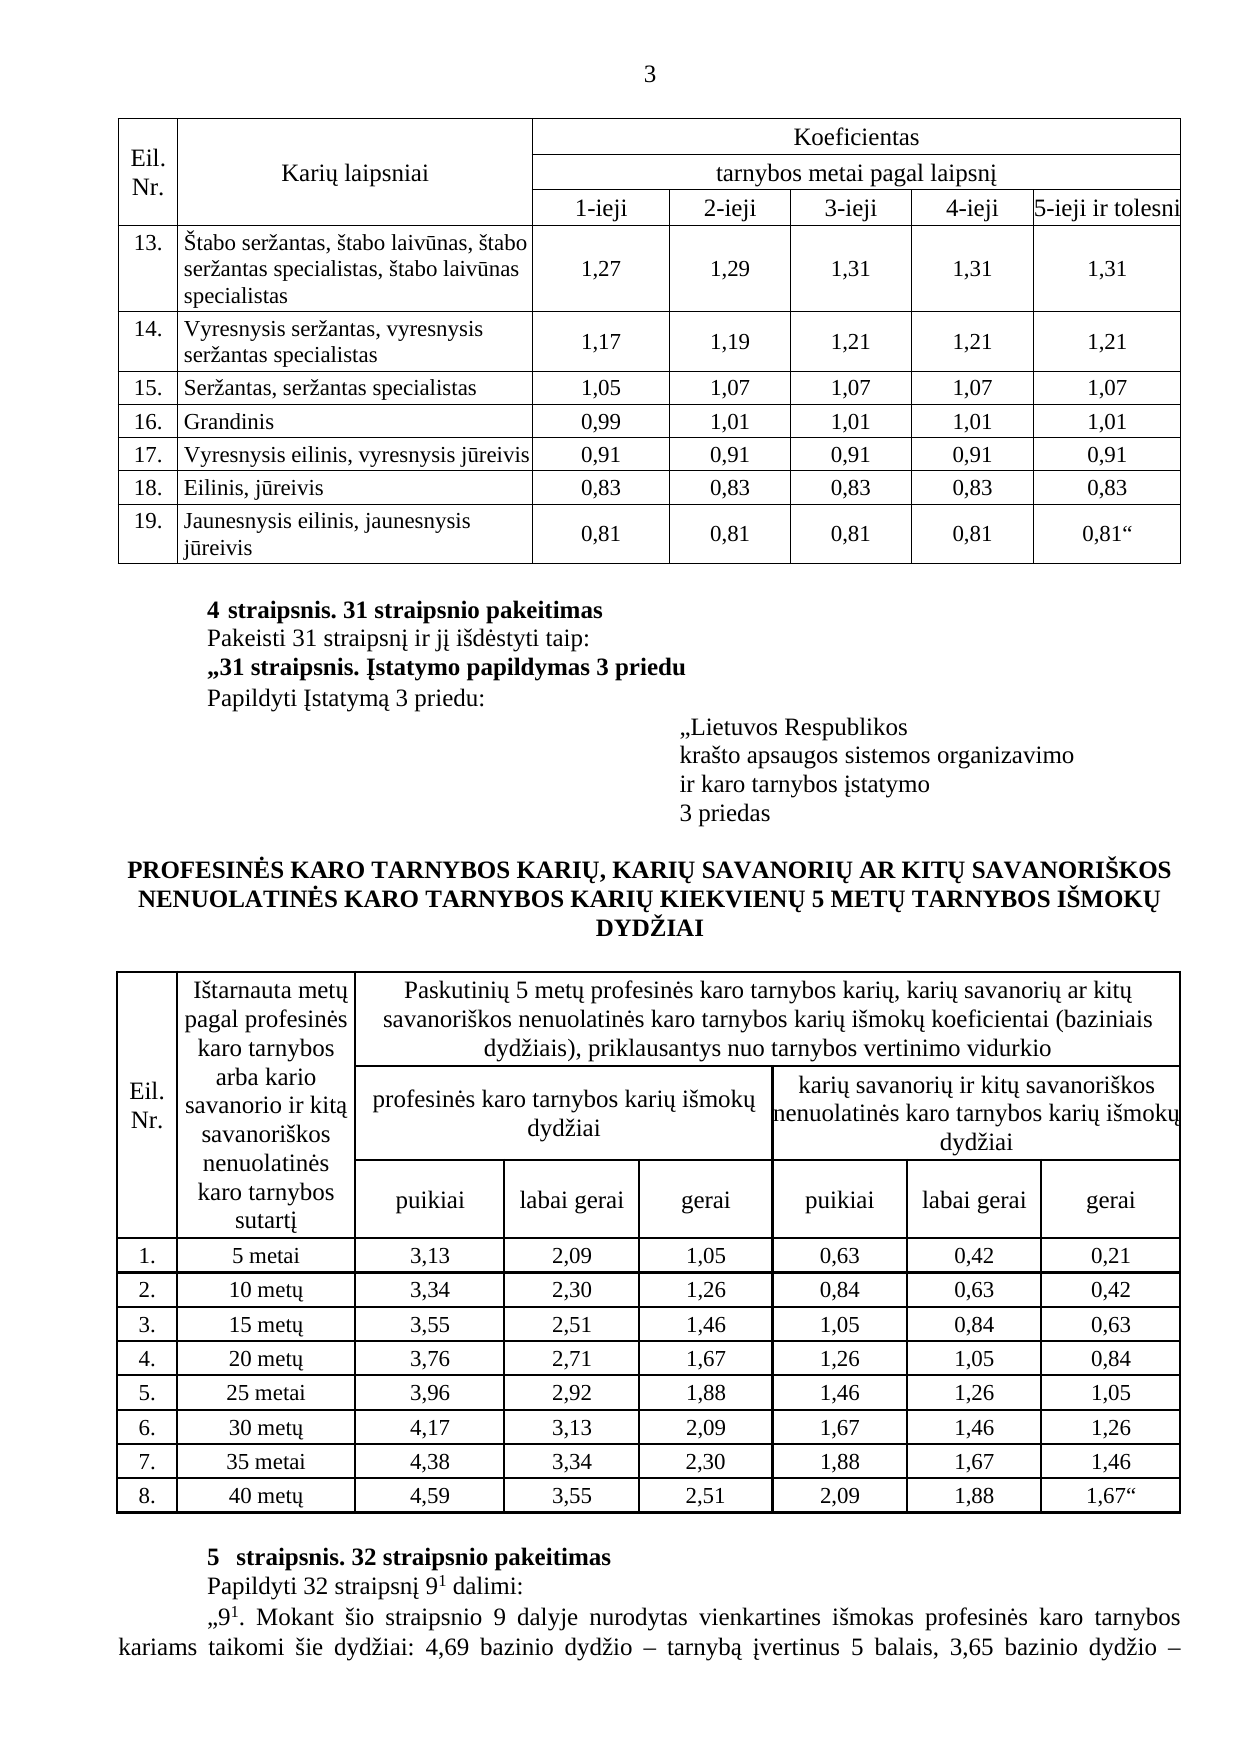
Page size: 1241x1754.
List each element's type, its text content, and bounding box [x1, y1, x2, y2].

table_cell 3,13 [356, 1239, 503, 1271]
table_cell 1. [118, 1239, 176, 1271]
table_cell 4-ieji [912, 190, 1033, 225]
table_cell Jaunesnysis eilinis, jaunesnysis jūreivis [178, 505, 532, 563]
table_cell 2,71 [505, 1342, 638, 1374]
table_cell 1,05 [908, 1342, 1040, 1374]
table_cell 1,01 [670, 405, 790, 437]
table_header Eil. Nr. [118, 973, 176, 1237]
table_cell 0,42 [908, 1239, 1040, 1271]
table_cell 1,26 [908, 1376, 1040, 1408]
table_cell tarnybos metai pagal laipsnį [533, 155, 1180, 189]
table_cell 2,92 [505, 1376, 638, 1408]
table_cell 8. [118, 1479, 176, 1511]
table_cell 4,59 [356, 1479, 503, 1511]
table_cell 5-ieji ir tolesni [1034, 190, 1180, 225]
table_cell 1,01 [791, 405, 911, 437]
table_cell labai gerai [908, 1161, 1040, 1237]
text „91. Mokant šio straipsnio 9 dalyje nurodytas vienkartines išmokas profesinės karo tarnybos kariams taikomi šie dydžiai: 4,69 bazinio dydžio – tarnybą įvertinus 5 balais, 3,65 bazinio dydžio – [118, 1602, 1181, 1661]
table_cell 3,34 [356, 1274, 503, 1306]
table_cell 3,76 [356, 1342, 503, 1374]
table_cell 1,31 [791, 226, 911, 311]
table_cell 2,51 [640, 1479, 771, 1511]
table_cell 0,84 [774, 1274, 906, 1306]
table_cell 0,81“ [1034, 505, 1180, 563]
text PROFESINĖS KARO TARNYBOS KARIŲ, KARIŲ SAVANORIŲ AR KITŲ SAVANORIŠKOS NENUOLATINĖS KARO TARNYBOS KARIŲ KIEKVIENŲ 5 METŲ TARNYBOS IŠMOKŲ DYDŽIAI [118, 856, 1181, 942]
table_cell 3,13 [505, 1411, 638, 1443]
table_cell 5. [118, 1376, 176, 1408]
table_cell 0,81 [912, 505, 1033, 563]
table_cell 1,26 [640, 1274, 771, 1306]
table_cell puikiai [774, 1161, 906, 1237]
text 5 straipsnis. 32 straipsnio pakeitimas [118, 1542, 1181, 1571]
table_cell 0,91 [533, 438, 669, 470]
table_cell 2,09 [505, 1239, 638, 1271]
table_cell 1-ieji [533, 190, 669, 225]
table_cell 1,05 [774, 1308, 906, 1340]
table_cell 40 metų [178, 1479, 354, 1511]
table_cell 2,09 [640, 1411, 771, 1443]
table_cell 20 metų [178, 1342, 354, 1374]
table_cell 1,27 [533, 226, 669, 311]
table_cell 0,63 [908, 1274, 1040, 1306]
table_cell 0,84 [1042, 1342, 1179, 1374]
table_cell 1,67“ [1042, 1479, 1179, 1511]
table_cell 1,67 [908, 1445, 1040, 1477]
table_cell 13. [119, 226, 177, 311]
table_cell 3-ieji [791, 190, 911, 225]
table_cell 25 metai [178, 1376, 354, 1408]
table_cell Vyresnysis eilinis, vyresnysis jūreivis [178, 438, 532, 470]
table_cell 1,07 [912, 372, 1033, 404]
table_cell 2-ieji [670, 190, 790, 225]
text „Lietuvos Respublikos [118, 712, 1181, 741]
table_cell 2,51 [505, 1308, 638, 1340]
text krašto apsaugos sistemos organizavimo [118, 741, 1181, 769]
table_cell 0,63 [774, 1239, 906, 1271]
table_cell 1,67 [640, 1342, 771, 1374]
table_cell 0,83 [1034, 471, 1180, 503]
table_cell 30 metų [178, 1411, 354, 1443]
table_cell 15. [119, 372, 177, 404]
table_cell 1,07 [670, 372, 790, 404]
table_cell 3,55 [505, 1479, 638, 1511]
table_cell 2,30 [640, 1445, 771, 1477]
table_cell 1,26 [1042, 1411, 1179, 1443]
table_cell Eilinis, jūreivis [178, 471, 532, 503]
table_cell gerai [640, 1161, 771, 1237]
table_cell 1,88 [908, 1479, 1040, 1511]
table_cell 4. [118, 1342, 176, 1374]
table_cell 0,83 [670, 471, 790, 503]
table_cell 0,84 [908, 1308, 1040, 1340]
text Papildyti Įstatymą 3 priedu: [118, 683, 1181, 712]
table_cell 4,38 [356, 1445, 503, 1477]
table_cell 1,46 [1042, 1445, 1179, 1477]
table_cell 0,91 [670, 438, 790, 470]
table_cell 7. [118, 1445, 176, 1477]
table_cell 1,01 [1034, 405, 1180, 437]
table_cell 0,83 [912, 471, 1033, 503]
table_cell 3,96 [356, 1376, 503, 1408]
table_cell 0,81 [670, 505, 790, 563]
table_cell 4,17 [356, 1411, 503, 1443]
table_cell 17. [119, 438, 177, 470]
table_cell 1,05 [533, 372, 669, 404]
table_cell 1,46 [640, 1308, 771, 1340]
table_cell 1,21 [1034, 312, 1180, 371]
table_cell 0,91 [791, 438, 911, 470]
table_cell labai gerai [505, 1161, 638, 1237]
text ir karo tarnybos įstatymo [118, 769, 1181, 798]
table_cell 6. [118, 1411, 176, 1443]
table_cell 0,91 [1034, 438, 1180, 470]
table_cell 3,55 [356, 1308, 503, 1340]
table_cell 0,42 [1042, 1274, 1179, 1306]
table_cell 19. [119, 505, 177, 563]
table_cell 0,91 [912, 438, 1033, 470]
text 4 straipsnis. 31 straipsnio pakeitimas [118, 595, 1181, 623]
table_cell 1,21 [791, 312, 911, 371]
table_cell 1,46 [908, 1411, 1040, 1443]
text Pakeisti 31 straipsnį ir jį išdėstyti taip: [207, 623, 1181, 652]
table_cell 1,67 [774, 1411, 906, 1443]
table_cell 1,19 [670, 312, 790, 371]
table_cell 0,81 [533, 505, 669, 563]
table_cell Vyresnysis seržantas, vyresnysis seržantas specialistas [178, 312, 532, 371]
table_cell Štabo seržantas, štabo laivūnas, štabo seržantas specialistas, štabo laivūnas specialistas [178, 226, 532, 311]
table_cell 1,07 [791, 372, 911, 404]
table_cell 1,31 [1034, 226, 1180, 311]
table_cell 3. [118, 1308, 176, 1340]
table_cell 18. [119, 471, 177, 503]
table_cell 0,83 [533, 471, 669, 503]
table_cell 1,46 [774, 1376, 906, 1408]
table_cell 1,88 [640, 1376, 771, 1408]
table_header Koeficientas [533, 119, 1180, 154]
table_header Karių laipsniai [178, 119, 532, 225]
table_cell 5 metai [178, 1239, 354, 1271]
table_cell Seržantas, seržantas specialistas [178, 372, 532, 404]
table_cell 15 metų [178, 1308, 354, 1340]
table_cell 0,63 [1042, 1308, 1179, 1340]
text 3 priedas [118, 798, 1181, 827]
table_header Paskutinių 5 metų profesinės karo tarnybos karių, karių savanorių ar kitų savanoriškos nenuolatinės karo tarnybos karių išmokų koeficientai (baziniais dydžiais), priklausantys nuo tarnybos vertinimo vidurkio [356, 973, 1179, 1065]
table_header Eil.Nr. [119, 119, 177, 225]
table_cell 1,21 [912, 312, 1033, 371]
table_cell karių savanorių ir kitų savanoriškos nenuolatinės karo tarnybos karių išmokų dydžiai [774, 1067, 1179, 1159]
table_cell 0,81 [791, 505, 911, 563]
table_cell profesinės karo tarnybos karių išmokų dydžiai [356, 1067, 771, 1159]
table_cell 16. [119, 405, 177, 437]
table_cell puikiai [356, 1161, 503, 1237]
table_cell 0,99 [533, 405, 669, 437]
table_cell 1,05 [1042, 1376, 1179, 1408]
table_cell 3,34 [505, 1445, 638, 1477]
table_cell 1,05 [640, 1239, 771, 1271]
table_cell gerai [1042, 1161, 1179, 1237]
table_cell 35 metai [178, 1445, 354, 1477]
table_cell 2,09 [774, 1479, 906, 1511]
table_cell 1,17 [533, 312, 669, 371]
table_cell 1,31 [912, 226, 1033, 311]
text Papildyti 32 straipsnį 91 dalimi: [118, 1571, 1181, 1600]
table_cell 1,07 [1034, 372, 1180, 404]
table_cell 14. [119, 312, 177, 371]
table_header Ištarnauta metų pagal profesinės karo tarnybos arba kario savanorio ir kitą savanoriškos nenuolatinės karo tarnybos sutartį [178, 973, 354, 1237]
table_cell 1,26 [774, 1342, 906, 1374]
table_cell 1,29 [670, 226, 790, 311]
table_cell 0,83 [791, 471, 911, 503]
table_cell 1,88 [774, 1445, 906, 1477]
table_cell 0,21 [1042, 1239, 1179, 1271]
table_cell 10 metų [178, 1274, 354, 1306]
table_cell 2. [118, 1274, 176, 1306]
table_cell 1,01 [912, 405, 1033, 437]
text „31 straipsnis. Įstatymo papildymas 3 priedu [118, 652, 1181, 681]
table_cell Grandinis [178, 405, 532, 437]
table_cell 2,30 [505, 1274, 638, 1306]
